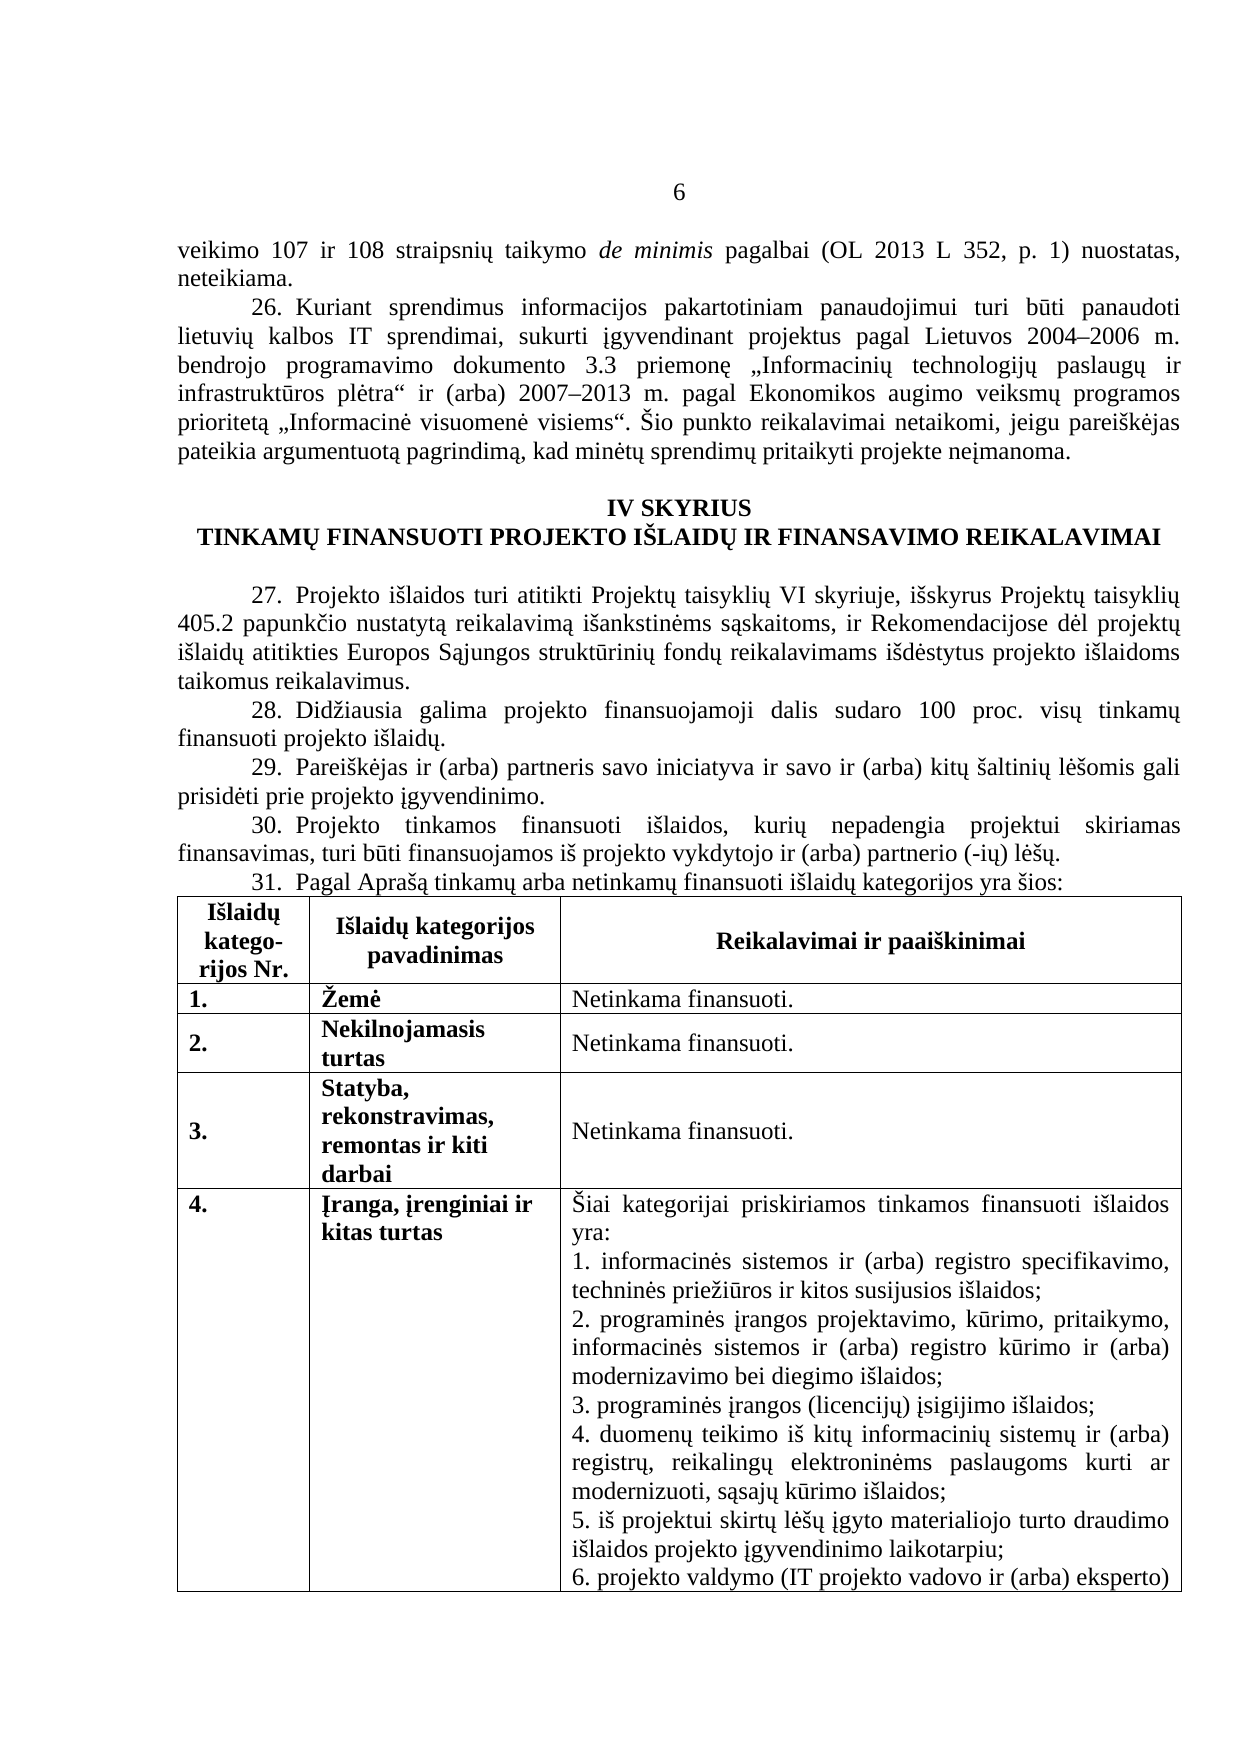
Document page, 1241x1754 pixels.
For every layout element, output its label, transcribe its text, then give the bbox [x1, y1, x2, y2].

table_header Reikalavimai ir paaiškinimai [561, 897, 1181, 983]
table_cell Šiai kategorijai priskiriamos tinkamos finansuoti išlaidos yra: 1. informacinės sistemos ir (arba) registro specifikavimo, techninės priežiūros ir kitos susijusios išlaidos; 2. programinės įrangos projektavimo, kūrimo, pritaikymo, informacinės sistemos ir (arba) registro kūrimo ir (arba) modernizavimo bei diegimo išlaidos; 3. programinės įrangos (licencijų) įsigijimo išlaidos; 4. duomenų teikimo iš kitų informacinių sistemų ir (arba) registrų, reikalingų elektroninėms paslaugoms kurti ar modernizuoti, sąsajų kūrimo išlaidos; 5. iš projektui skirtų lėšų įgyto materialiojo turto draudimo išlaidos projekto įgyvendinimo laikotarpiu; 6. projekto valdymo (IT projekto vadovo ir (arba) eksperto) [561, 1189, 1181, 1591]
table_cell 3. [178, 1073, 309, 1188]
table_cell Netinkama finansuoti. [561, 984, 1181, 1013]
text IV SKYRIUS [177, 493, 1181, 522]
text 27. Projekto išlaidos turi atitikti Projektų taisyklių VI skyriuje, išskyrus Projektų taisyklių 405.2 papunkčio nustatytą reikalavimą išankstinėms sąskaitoms, ir Rekomendacijose dėl projektų išlaidų atitikties Europos Sąjungos struktūrinių fondų reikalavimams išdėstytus projekto išlaidoms taikomus reikalavimus. [177, 580, 1181, 695]
text 28. Didžiausia galima projekto finansuojamoji dalis sudaro 100 proc. visų tinkamų finansuoti projekto išlaidų. [177, 695, 1181, 752]
text 26. Kuriant sprendimus informacijos pakartotiniam panaudojimui turi būti panaudoti lietuvių kalbos IT sprendimai, sukurti įgyvendinant projektus pagal Lietuvos 2004–2006 m. bendrojo programavimo dokumento 3.3 priemonę „Informacinių technologijų paslaugų ir infrastruktūros plėtra“ ir (arba) 2007–2013 m. pagal Ekonomikos augimo veiksmų programos prioritetą „Informacinė visuomenė visiems“. Šio punkto reikalavimai netaikomi, jeigu pareiškėjas pateikia argumentuotą pagrindimą, kad minėtų sprendimų pritaikyti projekte neįmanoma. [177, 292, 1181, 465]
text 31. Pagal Aprašą tinkamų arba netinkamų finansuoti išlaidų kategorijos yra šios: [177, 867, 1181, 896]
table_header Išlaidų katego-rijos Nr. [178, 897, 309, 983]
table_cell Žemė [310, 984, 560, 1013]
table_cell 1. [178, 984, 309, 1013]
table_cell 2. [178, 1014, 309, 1072]
table_cell Įranga, įrenginiai ir kitas turtas [310, 1189, 560, 1591]
table_header Išlaidų kategorijos pavadinimas [310, 897, 560, 983]
table_cell Nekilnojamasis turtas [310, 1014, 560, 1072]
text TINKAMŲ FINANSUOTI PROJEKTO IŠLAIDŲ IR FINANSAVIMO REIKALAVIMAI [177, 522, 1181, 551]
table_cell Statyba, rekonstravimas, remontas ir kiti darbai [310, 1073, 560, 1188]
table_cell Netinkama finansuoti. [561, 1073, 1181, 1188]
table_cell Netinkama finansuoti. [561, 1014, 1181, 1072]
text veikimo 107 ir 108 straipsnių taikymo de minimis pagalbai (OL 2013 L 352, p. 1) nuostatas, neteikiama. [177, 235, 1181, 292]
text 30. Projekto tinkamos finansuoti išlaidos, kurių nepadengia projektui skiriamas finansavimas, turi būti finansuojamos iš projekto vykdytojo ir (arba) partnerio (-ių) lėšų. [177, 810, 1181, 867]
table_cell 4. [178, 1189, 309, 1591]
text 29. Pareiškėjas ir (arba) partneris savo iniciatyva ir savo ir (arba) kitų šaltinių lėšomis gali prisidėti prie projekto įgyvendinimo. [177, 752, 1181, 810]
